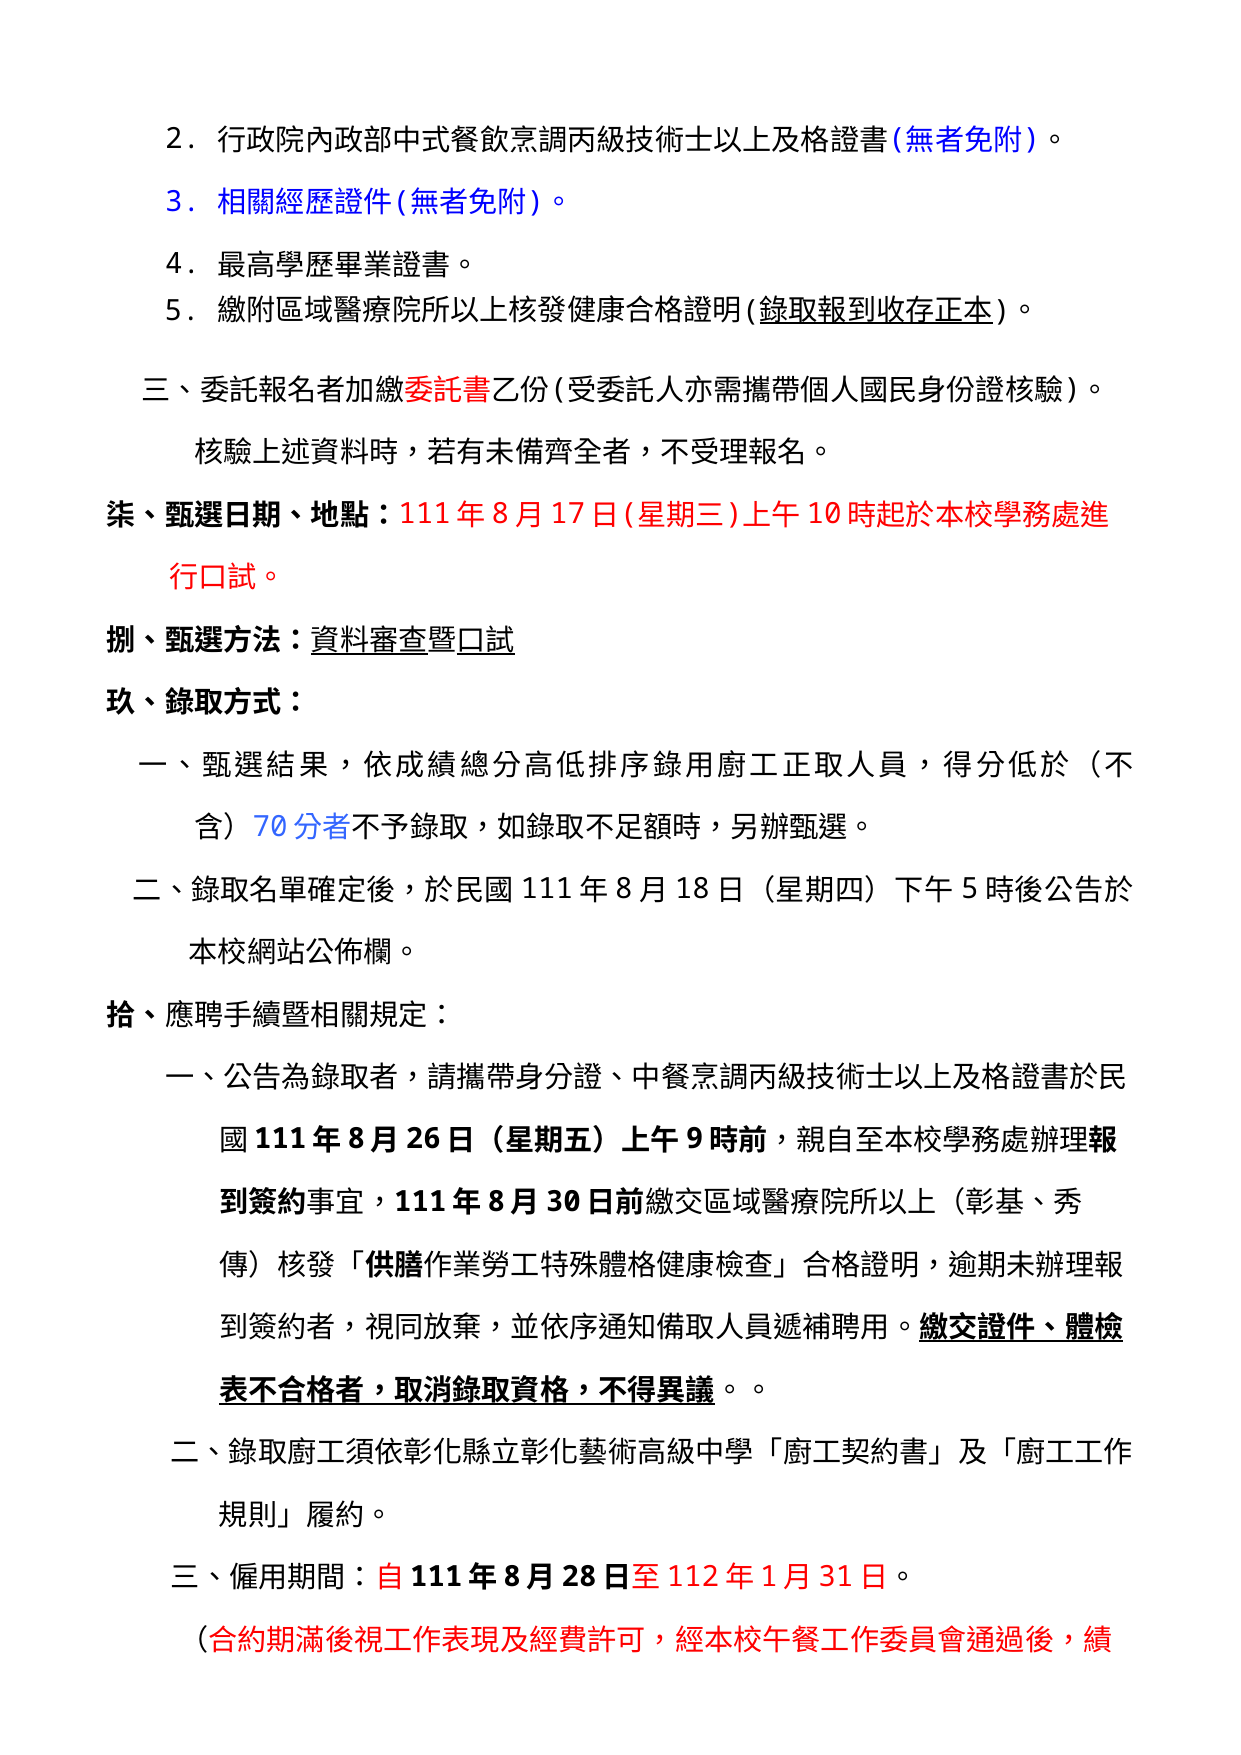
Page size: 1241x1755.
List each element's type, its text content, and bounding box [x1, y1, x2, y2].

text 柒、甄選日期、地點：111年8月17日(星期三)上午10時起於本校學務處進行口試。 [106, 471, 1134, 596]
text 一、公告為錄取者，請攜帶身分證、中餐烹調丙級技術士以上及格證書於民國111年8月26日（星期五）上午9時前，親自至本校學務處辦理報到簽約事宜，111年8月30日前繳交區域醫療院所以上（彰基、秀傳）核發「供膳作業勞工特殊體格健康檢查」合格證明，逾期未辦理報到簽約者，視同放棄，並依序通知備取人員遞補聘用。繳交證件、體檢表不合格者，取消錄取資格，不得異議。。 [165, 1033, 1134, 1408]
text 三、僱用期間：自111年8月28日至112年1月31日。 [136, 1533, 1134, 1596]
text 核驗上述資料時，若有未備齊全者，不受理報名。 [106, 408, 1134, 471]
text 二、錄取名單確定後，於民國111年8月18日（星期四）下午5時後公告於本校網站公佈欄。 [133, 846, 1134, 971]
text 3. 相關經歷證件(無者免附)。 [106, 158, 1134, 221]
text 三、委託報名者加繳委託書乙份(受委託人亦需攜帶個人國民身份證核驗)。 [106, 346, 1134, 408]
text 玖、錄取方式： [106, 658, 1134, 721]
text 4. 最高學歷畢業證書。 [106, 221, 1134, 283]
text 2. 行政院內政部中式餐飲烹調丙級技術士以上及格證書(無者免附)。 [106, 96, 1134, 158]
text 5. 繳附區域醫療院所以上核發健康合格證明(錄取報到收存正本)。 [164, 283, 1134, 329]
text 二、錄取廚工須依彰化縣立彰化藝術高級中學「廚工契約書」及「廚工工作規則」履約。 [135, 1408, 1134, 1533]
text 拾、應聘手續暨相關規定： [106, 971, 1134, 1033]
text （合約期滿後視工作表現及經費許可，經本校午餐工作委員會通過後，績 [179, 1596, 1134, 1658]
text 捌、甄選方法：資料審查暨口試 [106, 596, 1134, 658]
text 一、甄選結果，依成績總分高低排序錄用廚工正取人員，得分低於（不含）70分者不予錄取，如錄取不足額時，另辦甄選。 [138, 721, 1134, 846]
